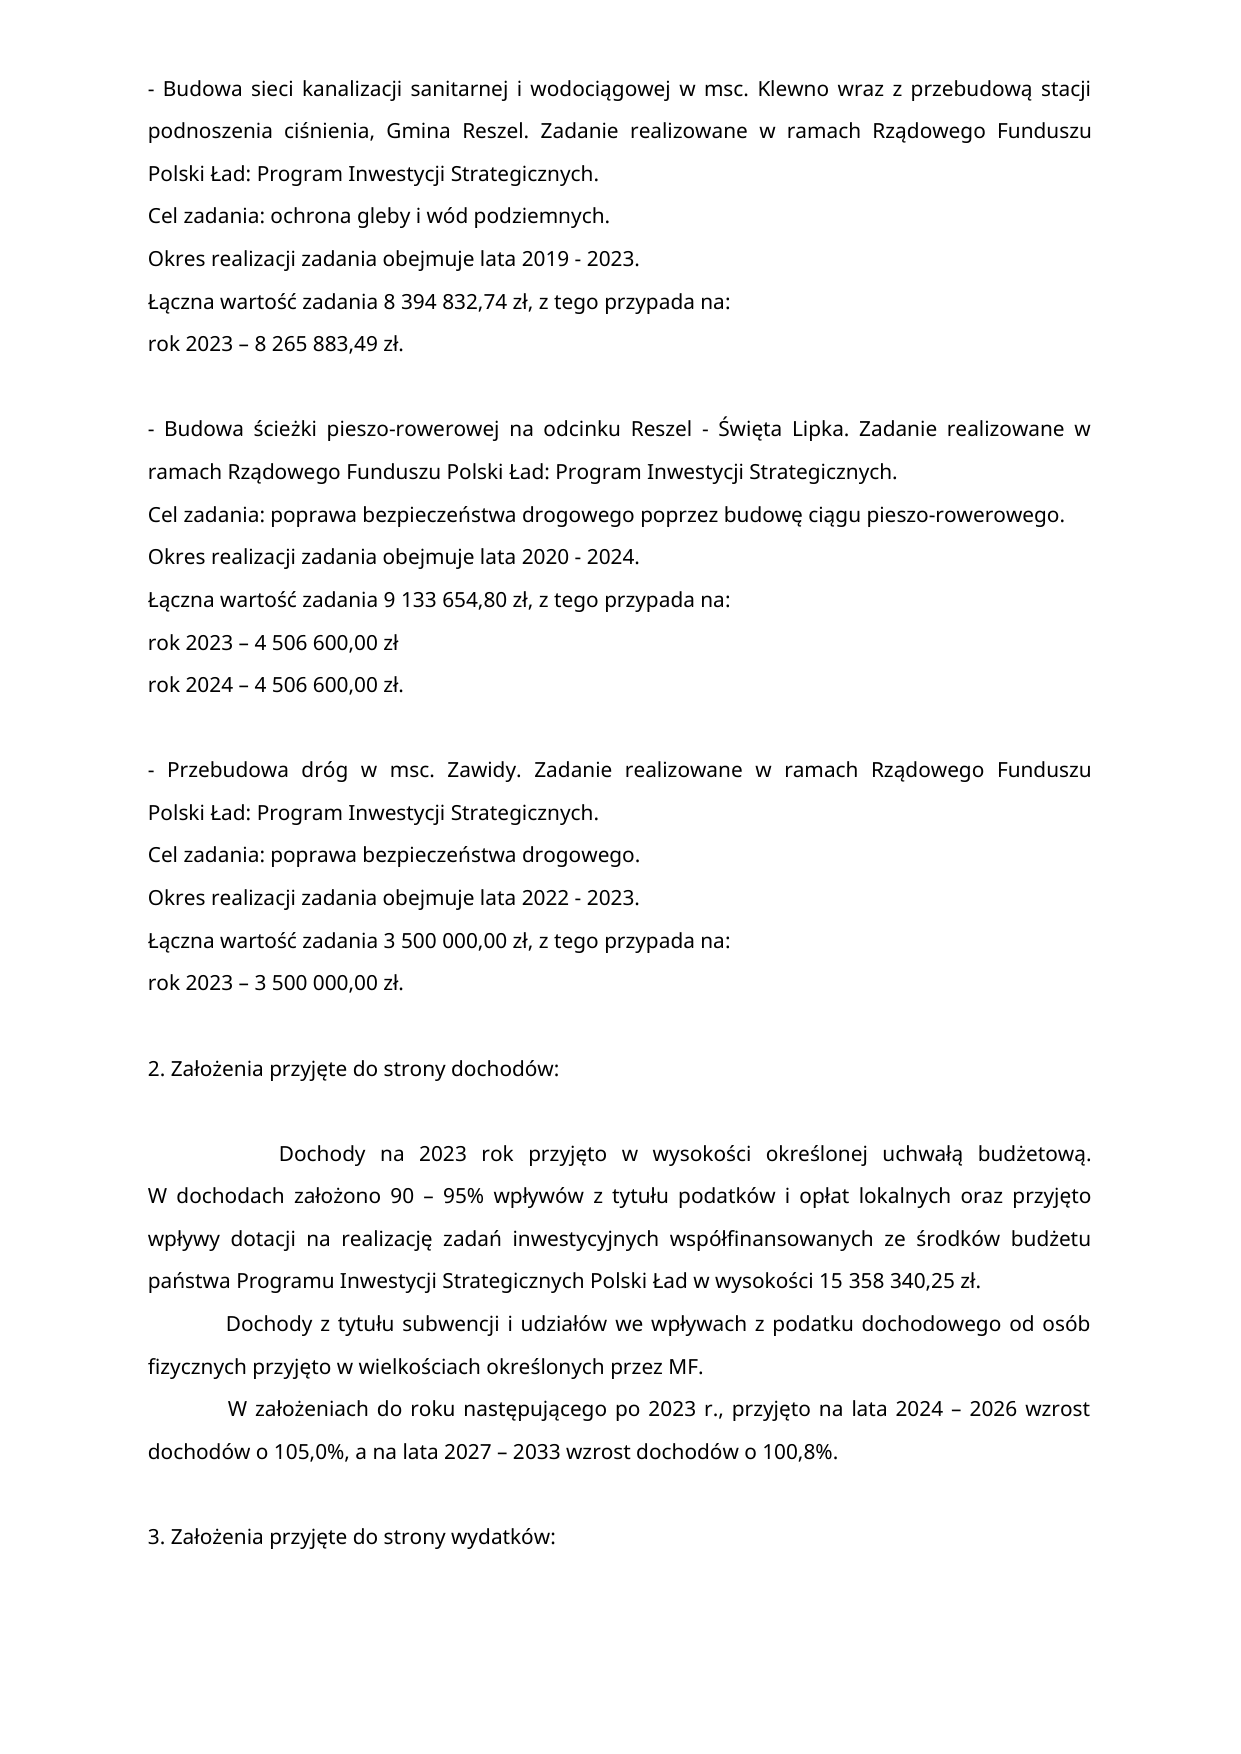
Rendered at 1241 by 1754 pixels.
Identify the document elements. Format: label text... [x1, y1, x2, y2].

text - Budowa sieci kanalizacji sanitarnej i wodociągowej w msc. Klewno wraz z przebudową stacji podnoszenia ciśnienia, Gmina Reszel. Zadanie realizowane w ramach Rządowego Funduszu Polski Ład: Program Inwestycji Strategicznych. [148, 74, 1093, 187]
text Cel zadania: poprawa bezpieczeństwa drogowego. [148, 841, 1093, 869]
text Dochody na 2023 rok przyjęto w wysokości określonej uchwałą budżetową. W dochodach założono 90 – 95% wpływów z tytułu podatków i opłat lokalnych oraz przyjęto wpływy dotacji na realizację zadań inwestycyjnych współfinansowanych ze środków budżetu państwa Programu Inwestycji Strategicznych Polski Ład w wysokości 15 358 340,25 zł. [148, 1139, 1093, 1295]
text Okres realizacji zadania obejmuje lata 2019 - 2023. [148, 244, 1093, 273]
text Łączna wartość zadania 3 500 000,00 zł, z tego przypada na: [148, 926, 1093, 954]
text rok 2023 – 4 506 600,00 zł [148, 628, 1093, 656]
text W założeniach do roku następującego po 2023 r., przyjęto na lata 2024 – 2026 wzrost dochodów o 105,0%, a na lata 2027 – 2033 wzrost dochodów o 100,8%. [148, 1394, 1093, 1466]
text - Przebudowa dróg w msc. Zawidy. Zadanie realizowane w ramach Rządowego Funduszu Polski Ład: Program Inwestycji Strategicznych. [148, 755, 1093, 826]
text - Budowa ścieżki pieszo-rowerowej na odcinku Reszel - Święta Lipka. Zadanie realizowane w ramach Rządowego Funduszu Polski Ład: Program Inwestycji Strategicznych. [148, 414, 1093, 486]
text rok 2024 – 4 506 600,00 zł. [148, 670, 1093, 699]
text Cel zadania: ochrona gleby i wód podziemnych. [148, 202, 1093, 230]
text Cel zadania: poprawa bezpieczeństwa drogowego poprzez budowę ciągu pieszo-rowerowego. [148, 500, 1093, 528]
text 2. Założenia przyjęte do strony dochodów: [148, 1054, 1093, 1082]
text Okres realizacji zadania obejmuje lata 2022 - 2023. [148, 883, 1093, 912]
text Łączna wartość zadania 9 133 654,80 zł, z tego przypada na: [148, 585, 1093, 613]
text Łączna wartość zadania 8 394 832,74 zł, z tego przypada na: [148, 287, 1093, 315]
text Okres realizacji zadania obejmuje lata 2020 - 2024. [148, 542, 1093, 571]
text rok 2023 – 3 500 000,00 zł. [148, 968, 1093, 997]
text 3. Założenia przyjęte do strony wydatków: [148, 1522, 1093, 1551]
text Dochody z tytułu subwencji i udziałów we wpływach z podatku dochodowego od osób fizycznych przyjęto w wielkościach określonych przez MF. [148, 1309, 1093, 1380]
text rok 2023 – 8 265 883,49 zł. [148, 329, 1093, 358]
